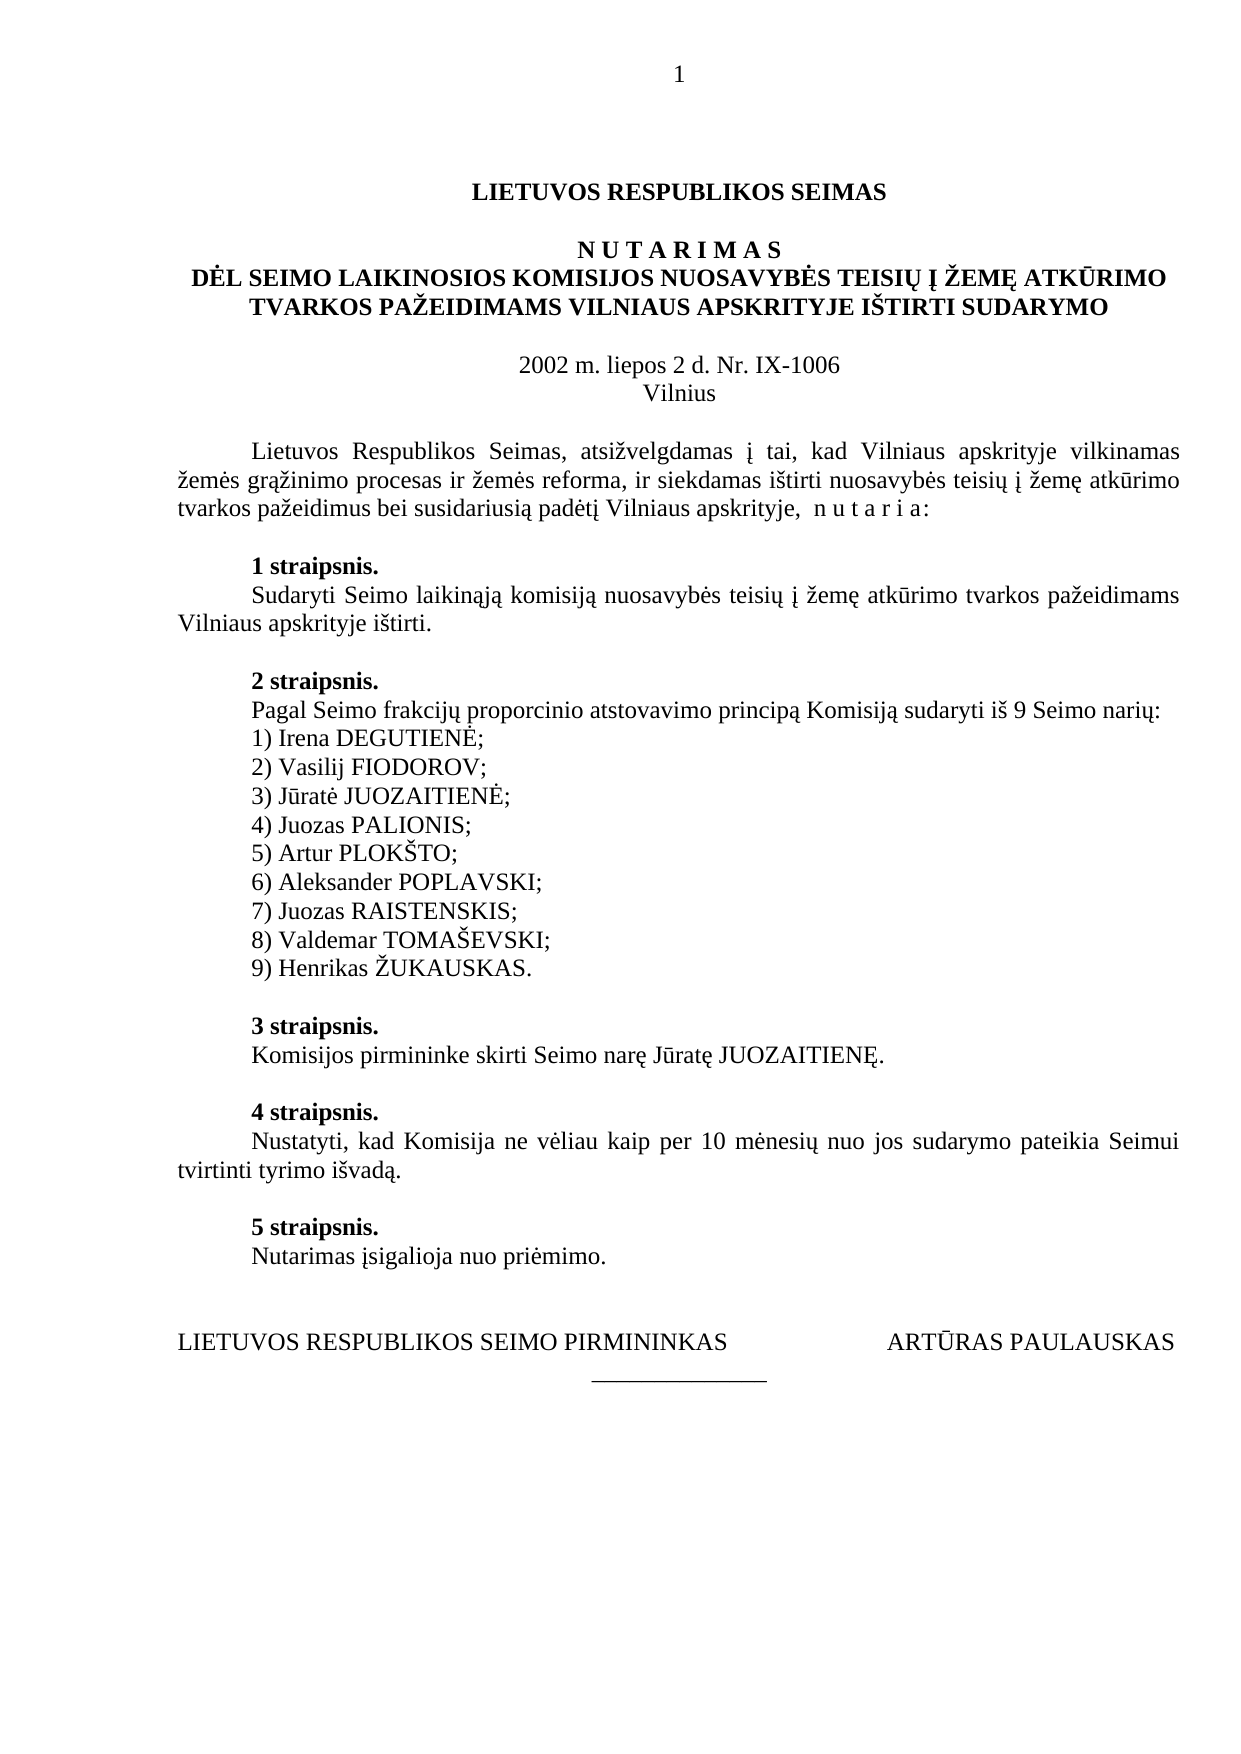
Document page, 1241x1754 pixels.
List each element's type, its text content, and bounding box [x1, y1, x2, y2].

text 5 straipsnis. [177, 1212, 1181, 1241]
text 4 straipsnis. [177, 1097, 1181, 1126]
text Nutarimas įsigalioja nuo priėmimo. [177, 1241, 1181, 1270]
text 3 straipsnis. [177, 1011, 1181, 1040]
text Komisijos pirmininke skirti Seimo narę Jūratę JUOZAITIENĘ. [177, 1040, 1181, 1068]
text DĖL SEIMO LAIKINOSIOS KOMISIJOS NUOSAVYBĖS TEISIŲ Į ŽEMĘ ATKŪRIMO TVARKOS PAŽEIDIMAMS VILNIAUS APSKRITYJE IŠTIRTI SUDARYMO [177, 263, 1181, 321]
text 7) Juozas RAISTENSKIS; [177, 896, 1181, 925]
text Lietuvos Respublikos Seimas, atsižvelgdamas į tai, kad Vilniaus apskrityje vilkinamas žemės grąžinimo procesas ir žemės reforma, ir siekdamas ištirti nuosavybės teisių į žemę atkūrimo tvarkos pažeidimus bei susidariusią padėtį Vilniaus apskrityje, nutaria: [177, 436, 1181, 522]
text ______________ [177, 1356, 1181, 1385]
text LIETUVOS RESPUBLIKOS SEIMO PIRMININKAS ARTŪRAS PAULAUSKAS [177, 1327, 1181, 1356]
text N U T A R I M A S [177, 235, 1181, 263]
text 3) Jūratė JUOZAITIENĖ; [177, 781, 1181, 810]
text 2 straipsnis. [177, 666, 1181, 695]
text LIETUVOS RESPUBLIKOS SEIMAS [177, 177, 1181, 206]
text 8) Valdemar TOMAŠEVSKI; [177, 925, 1181, 953]
text Nustatyti, kad Komisija ne vėliau kaip per 10 mėnesių nuo jos sudarymo pateikia Seimui tvirtinti tyrimo išvadą. [177, 1126, 1181, 1183]
text 9) Henrikas ŽUKAUSKAS. [177, 953, 1181, 982]
text 1 straipsnis. [177, 551, 1181, 580]
text 1) Irena DEGUTIENĖ; [177, 723, 1181, 752]
text 2002 m. liepos 2 d. Nr. IX-1006 [177, 350, 1181, 378]
text 2) Vasilij FIODOROV; [177, 752, 1181, 781]
text 4) Juozas PALIONIS; [177, 810, 1181, 838]
text Vilnius [177, 378, 1181, 407]
text Pagal Seimo frakcijų proporcinio atstovavimo principą Komisiją sudaryti iš 9 Seimo narių: [177, 695, 1181, 723]
text Sudaryti Seimo laikinąją komisiją nuosavybės teisių į žemę atkūrimo tvarkos pažeidimams Vilniaus apskrityje ištirti. [177, 580, 1181, 637]
text 6) Aleksander POPLAVSKI; [177, 867, 1181, 896]
text 5) Artur PLOKŠTO; [177, 838, 1181, 867]
